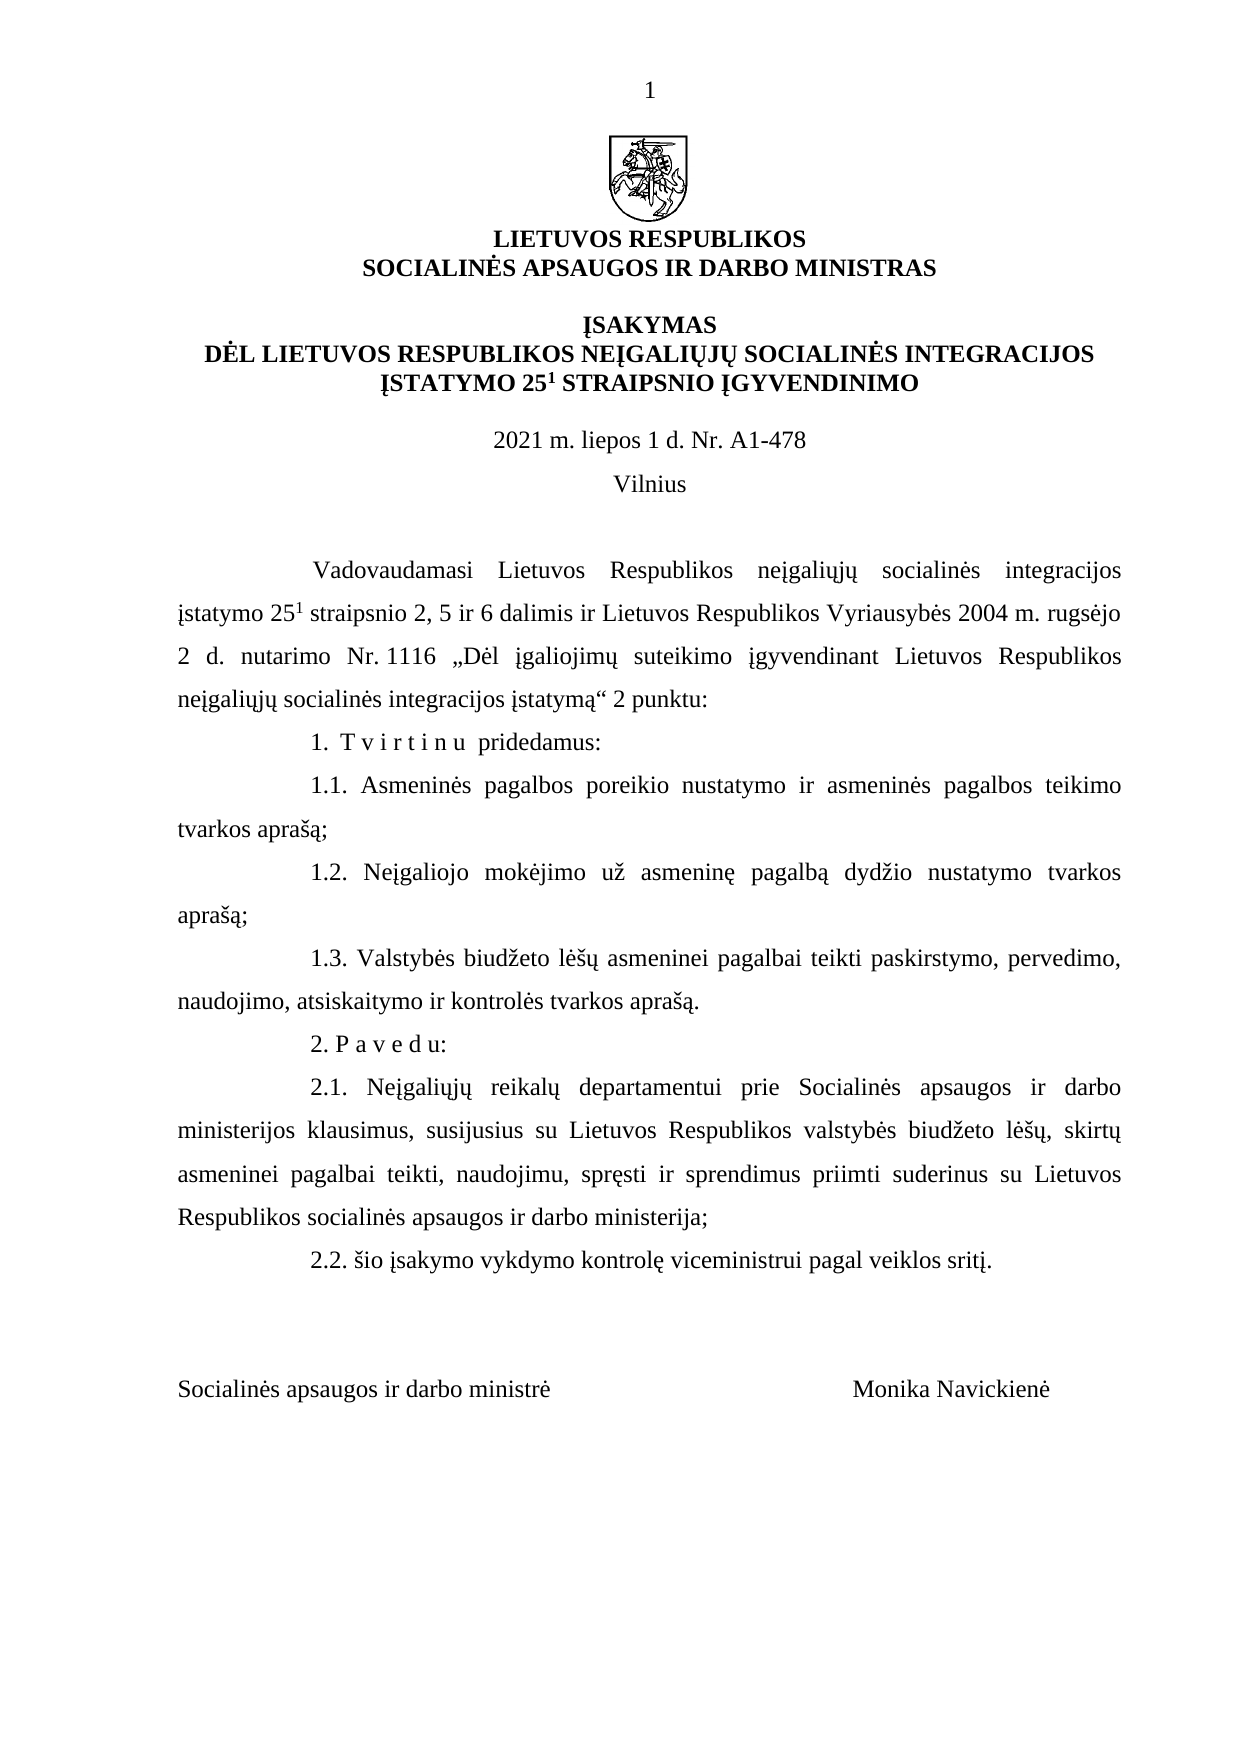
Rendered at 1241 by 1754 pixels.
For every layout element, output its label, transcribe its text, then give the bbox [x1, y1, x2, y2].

text 2.1. Neįgaliųjų reikalų departamentui prie Socialinės apsaugos ir darbo ministerijos klausimus, susijusius su Lietuvos Respublikos valstybės biudžeto lėšų, skirtų asmeninei pagalbai teikti, naudojimu, spręsti ir sprendimus priimti suderinus su Lietuvos Respublikos socialinės apsaugos ir darbo ministerija; [177, 1072, 1122, 1231]
text 2.2. šio įsakymo vykdymo kontrolę viceministrui pagal veiklos sritį. [177, 1245, 1122, 1274]
text ĮSAKYMAS [177, 311, 1122, 339]
text 1.2. Neįgaliojo mokėjimo už asmeninę pagalbą dydžio nustatymo tvarkos aprašą; [177, 857, 1122, 929]
text 1.1. Asmeninės pagalbos poreikio nustatymo ir asmeninės pagalbos teikimo tvarkos aprašą; [177, 771, 1122, 842]
text 1.3. Valstybės biudžeto lėšų asmeninei pagalbai teikti paskirstymo, pervedimo, naudojimo, atsiskaitymo ir kontrolės tvarkos aprašą. [177, 943, 1122, 1015]
text SOCIALINĖS APSAUGOS IR DARBO MINISTRAS [177, 253, 1122, 282]
text Vadovaudamasi Lietuvos Respublikos neįgaliųjų socialinės integracijos įstatymo 251 straipsnio 2, 5 ir 6 dalimis ir Lietuvos Respublikos Vyriausybės 2004 m. rugsėjo 2 d. nutarimo Nr. 1116 „Dėl įgaliojimų suteikimo įgyvendinant Lietuvos Respublikos neįgaliųjų socialinės integracijos įstatymą“ 2 punktu: [177, 555, 1122, 713]
text 2. P a v e d u: [177, 1029, 1122, 1058]
text Socialinės apsaugos ir darbo ministrė Monika Navickienė [177, 1374, 1122, 1403]
text DĖL LIETUVOS RESPUBLIKOS NEĮGALIŲJŲ SOCIALINĖS INTEGRACIJOS ĮSTATYMO 251 STRAIPSNIO ĮGYVENDINIMO [177, 339, 1122, 397]
text Vilnius [177, 469, 1122, 497]
text LIETUVOS RESPUBLIKOS [177, 224, 1122, 253]
text 1. T v i r t i n u pridedamus: [177, 727, 1122, 756]
text 2021 m. liepos 1 d. Nr. A1-478 [177, 426, 1122, 454]
